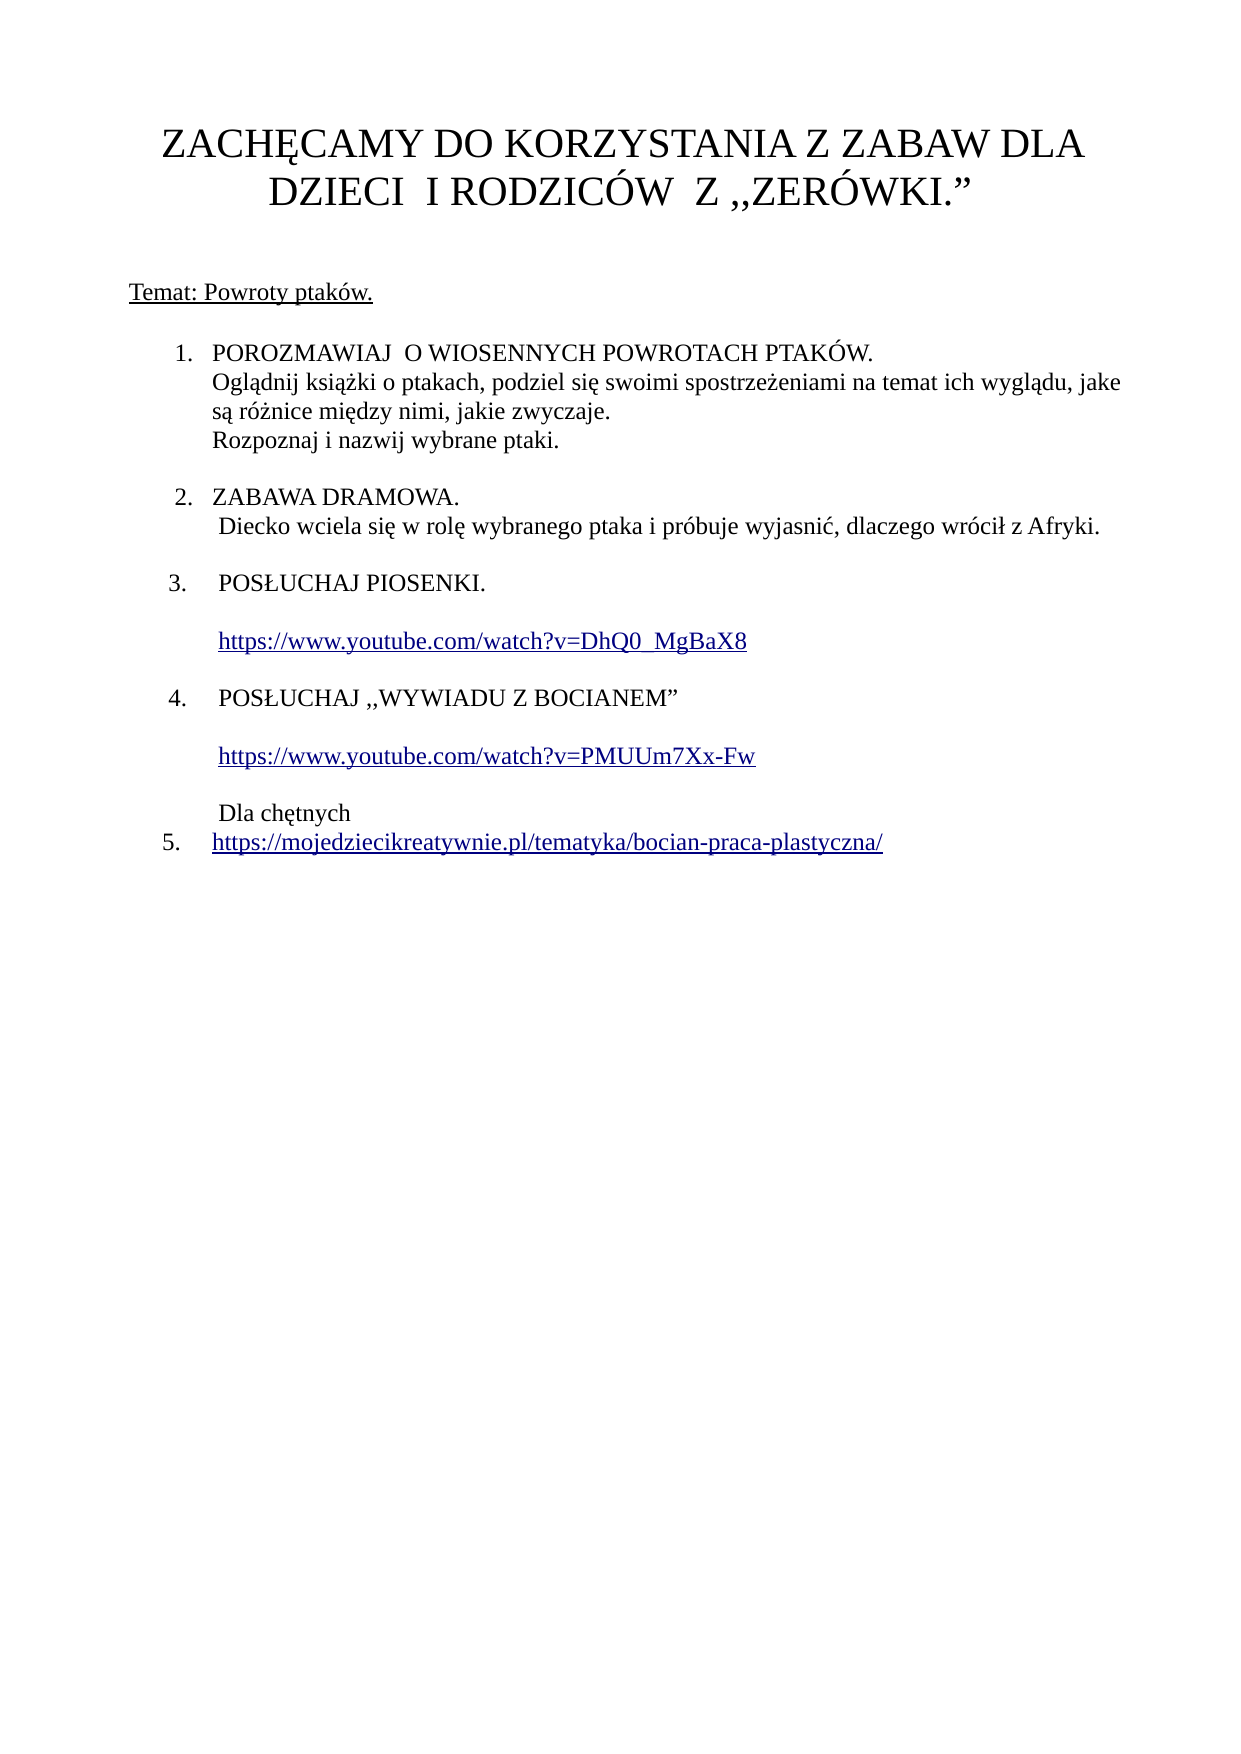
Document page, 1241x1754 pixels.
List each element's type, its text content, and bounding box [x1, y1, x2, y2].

text Diecko wciela się w rolę wybranego ptaka i próbuje wyjasnić, dlaczego wrócił z Afryki. [118, 511, 1122, 540]
text ZACHĘCAMY DO KORZYSTANIA Z ZABAW DLA DZIECI I RODZICÓW Z ,,ZERÓWKI.” [118, 118, 1122, 214]
text Temat: Powroty ptaków. [118, 262, 1122, 310]
text https://www.youtube.com/watch?v=DhQ0_MgBaX8 [118, 626, 1122, 655]
text 5. https://mojedziecikreatywnie.pl/tematyka/bocian-praca-plastyczna/ [118, 827, 1122, 856]
text 3. POSŁUCHAJ PIOSENKI. [118, 568, 1122, 597]
text 1. POROZMAWIAJ O WIOSENNYCH POWROTACH PTAKÓW. [118, 338, 1122, 367]
text 4. POSŁUCHAJ ,,WYWIADU Z BOCIANEM” [118, 683, 1122, 712]
text Dla chętnych [118, 798, 1122, 827]
text 2. ZABAWA DRAMOWA. [118, 482, 1122, 511]
text https://www.youtube.com/watch?v=PMUUm7Xx-Fw [118, 741, 1122, 770]
text Rozpoznaj i nazwij wybrane ptaki. [118, 425, 1122, 453]
text Oglądnij książki o ptakach, podziel się swoimi spostrzeżeniami na temat ich wyglądu, jake [118, 367, 1122, 396]
text są różnice między nimi, jakie zwyczaje. [118, 396, 1122, 425]
